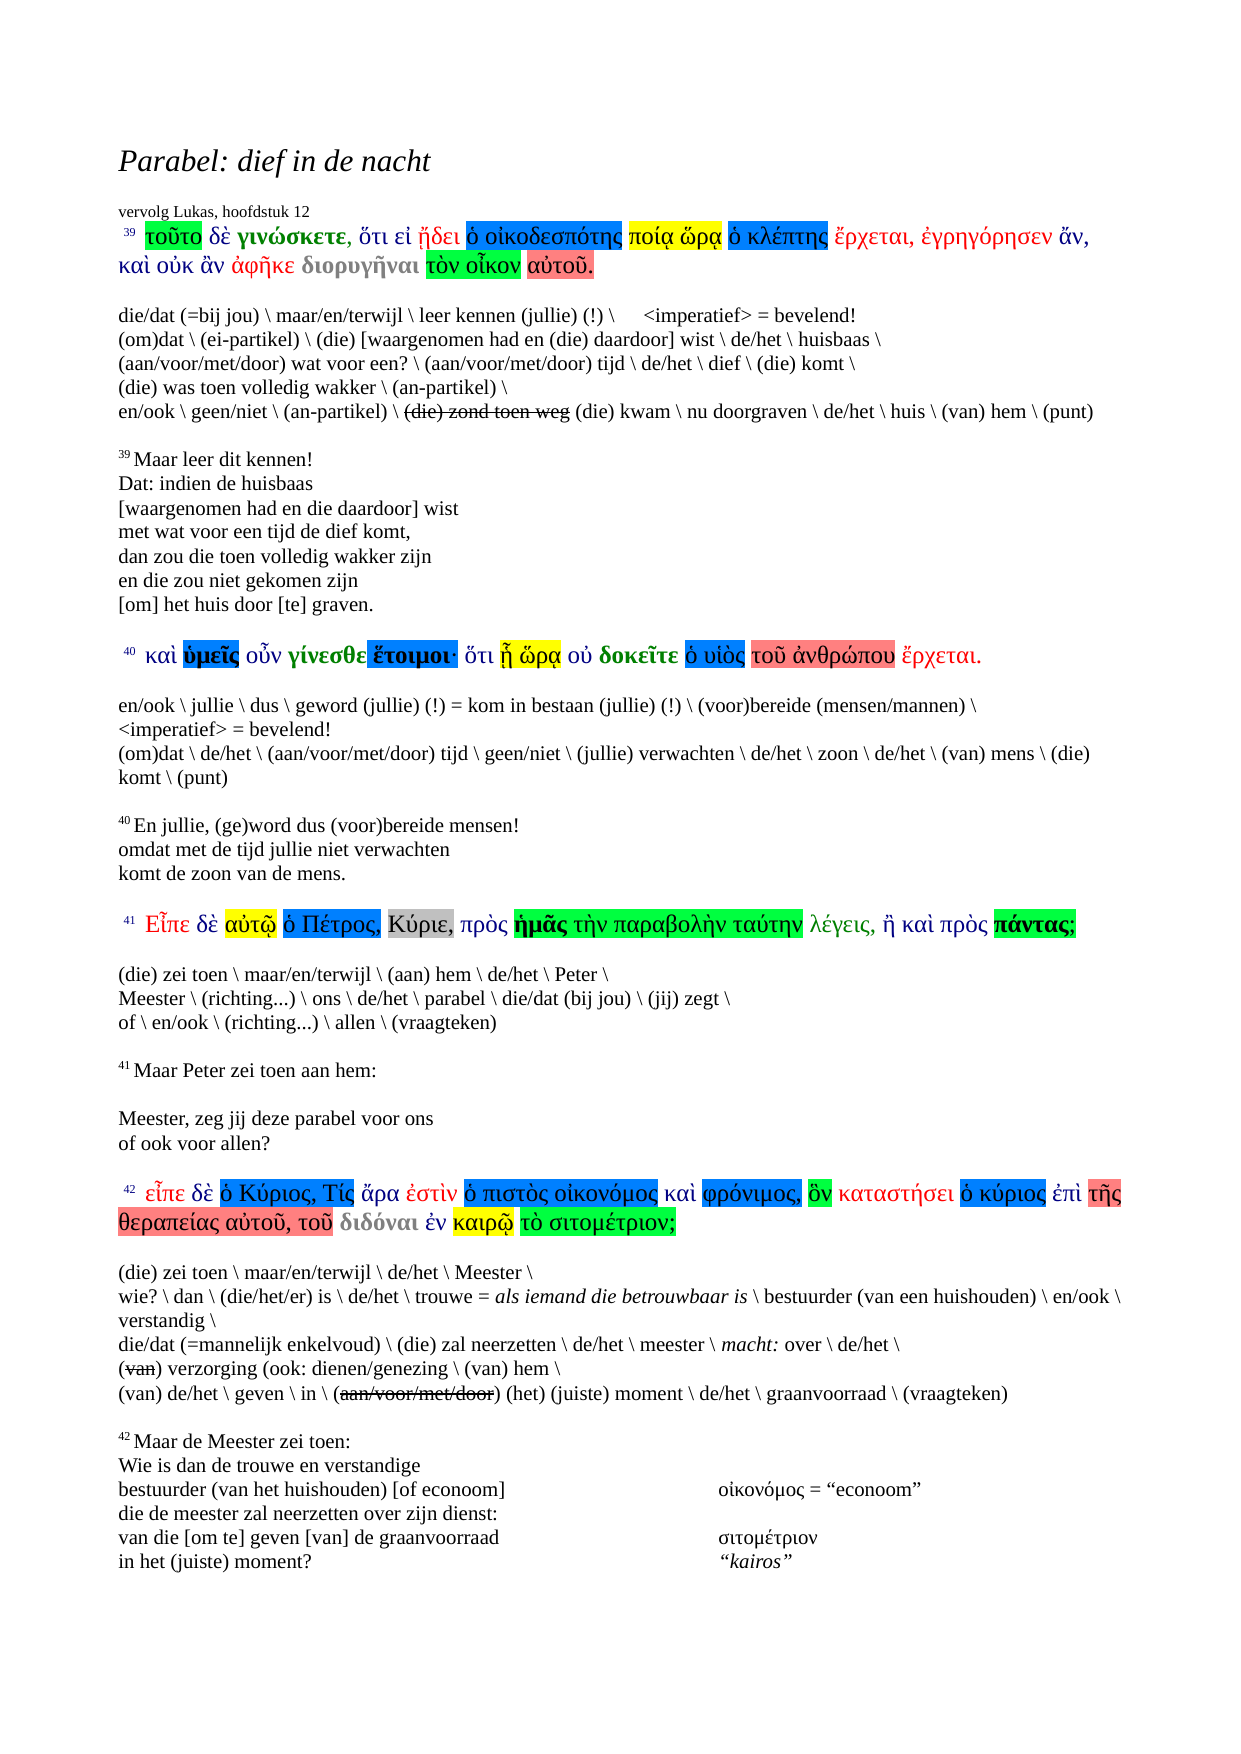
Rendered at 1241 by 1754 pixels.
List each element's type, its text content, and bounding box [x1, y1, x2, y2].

text of \ en/ook \ (richting...) \ allen \ (vraagteken) [118, 1010, 1122, 1034]
text komt de zoon van de mens. [118, 861, 1122, 885]
text 42 Maar de Meester zei toen: [118, 1428, 1122, 1453]
text (om)dat \ (ei-partikel) \ (die) [waargenomen had en (die) daardoor] wist \ de/het \ huisbaas \ [118, 327, 1122, 351]
text die/dat (=mannelijk enkelvoud) \ (die) zal neerzetten \ de/het \ meester \ macht: over \ de/het \ [118, 1332, 1122, 1356]
text dan zou die toen volledig wakker zijn [118, 543, 1122, 568]
text (van) verzorging (ook: dienen/genezing \ (van) hem \ [118, 1356, 1122, 1380]
text (die) zei toen \ maar/en/terwijl \ (aan) hem \ de/het \ Peter \ [118, 962, 1122, 986]
text Dat: indien de huisbaas [118, 471, 1122, 495]
text 40 καὶ ὑμεῖς οὖν γίνεσθε ἕτοιμοι· ὅτι ᾗ ὥρᾳ οὐ δοκεῖτε ὁ υἱὸς τοῦ ἀνθρώπου ἔρχεται. [118, 640, 1122, 668]
text en/ook \ geen/niet \ (an-partikel) \ (die) zond toen weg (die) kwam \ nu doorgraven \ de/het \ huis \ (van) hem \ (punt) [118, 399, 1122, 423]
text of ook voor allen? [118, 1130, 1122, 1154]
text (die) was toen volledig wakker \ (an-partikel) \ [118, 375, 1122, 399]
text Meester \ (richting...) \ ons \ de/het \ parabel \ die/dat (bij jou) \ (jij) zegt \ [118, 986, 1122, 1010]
text 39 Maar leer dit kennen! [118, 447, 1122, 471]
text die/dat (=bij jou) \ maar/en/terwijl \ leer kennen (jullie) (!) \ <imperatief> = bevelend! [118, 303, 1122, 327]
text [om] het huis door [te] graven. [118, 592, 1122, 616]
text 41 Maar Peter zei toen aan hem: [118, 1058, 1122, 1082]
text 39 τοῦτο δὲ γινώσκετε, ὅτι εἰ ᾔδει ὁ οἰκοδεσπότης ποίᾳ ὥρᾳ ὁ κλέπτης ἔρχεται, ἐγρηγόρησεν ἄν, καὶ οὐκ ἂν ἀφῆκε διορυγῆναι τὸν οἶκον αὐτοῦ. [118, 221, 1122, 279]
text 40 En jullie, (ge)word dus (voor)bereide mensen! [118, 813, 1122, 837]
text 42 εἶπε δὲ ὁ Κύριος, Τίς ἄρα ἐστὶν ὁ πιστὸς οἰκονόμος καὶ φρόνιμος, ὃν καταστήσει ὁ κύριος ἐπὶ τῆς θεραπείας αὐτοῦ, τοῦ διδόναι ἐν καιρῷ τὸ σιτομέτριον; [118, 1178, 1122, 1236]
text in het (juiste) moment? “kairos” [118, 1549, 1122, 1573]
text [waargenomen had en die daardoor] wist [118, 495, 1122, 519]
text (die) zei toen \ maar/en/terwijl \ de/het \ Meester \ [118, 1260, 1122, 1284]
text 41 Εἶπε δὲ αὐτῷ ὁ Πέτρος, Κύριε, πρὸς ἡμᾶς τὴν παραβολὴν ταύτην λέγεις, ἢ καὶ πρὸς πάντας; [118, 909, 1122, 938]
text (van) de/het \ geven \ in \ (aan/voor/met/door) (het) (juiste) moment \ de/het \ graanvoorraad \ (vraagteken) [118, 1380, 1122, 1404]
text (om)dat \ de/het \ (aan/voor/met/door) tijd \ geen/niet \ (jullie) verwachten \ de/het \ zoon \ de/het \ (van) mens \ (die) komt \ (punt) [118, 741, 1122, 789]
text en die zou niet gekomen zijn [118, 568, 1122, 592]
text vervolg Lukas, hoofdstuk 12 [118, 202, 1122, 221]
text wie? \ dan \ (die/het/er) is \ de/het \ trouwe = als iemand die betrouwbaar is \ bestuurder (van een huishouden) \ en/ook \ [118, 1284, 1122, 1308]
text met wat voor een tijd de dief komt, [118, 519, 1122, 543]
text van die [om te] geven [van] de graanvoorraad σιτομέτριον [118, 1525, 1122, 1549]
text bestuurder (van het huishouden) [of econoom] οἰκονόμος = “econoom” [118, 1477, 1122, 1501]
text <imperatief> = bevelend! [118, 717, 1122, 741]
text omdat met de tijd jullie niet verwachten [118, 837, 1122, 861]
text (aan/voor/met/door) wat voor een? \ (aan/voor/met/door) tijd \ de/het \ dief \ (die) komt \ [118, 351, 1122, 375]
text en/ook \ jullie \ dus \ geword (jullie) (!) = kom in bestaan (jullie) (!) \ (voor)bereide (mensen/mannen) \ [118, 693, 1122, 717]
text verstandig \ [118, 1308, 1122, 1332]
text die de meester zal neerzetten over zijn dienst: [118, 1501, 1122, 1525]
text Meester, zeg jij deze parabel voor ons [118, 1106, 1122, 1130]
text Parabel: dief in de nacht [118, 142, 1122, 178]
text Wie is dan de trouwe en verstandige [118, 1453, 1122, 1477]
